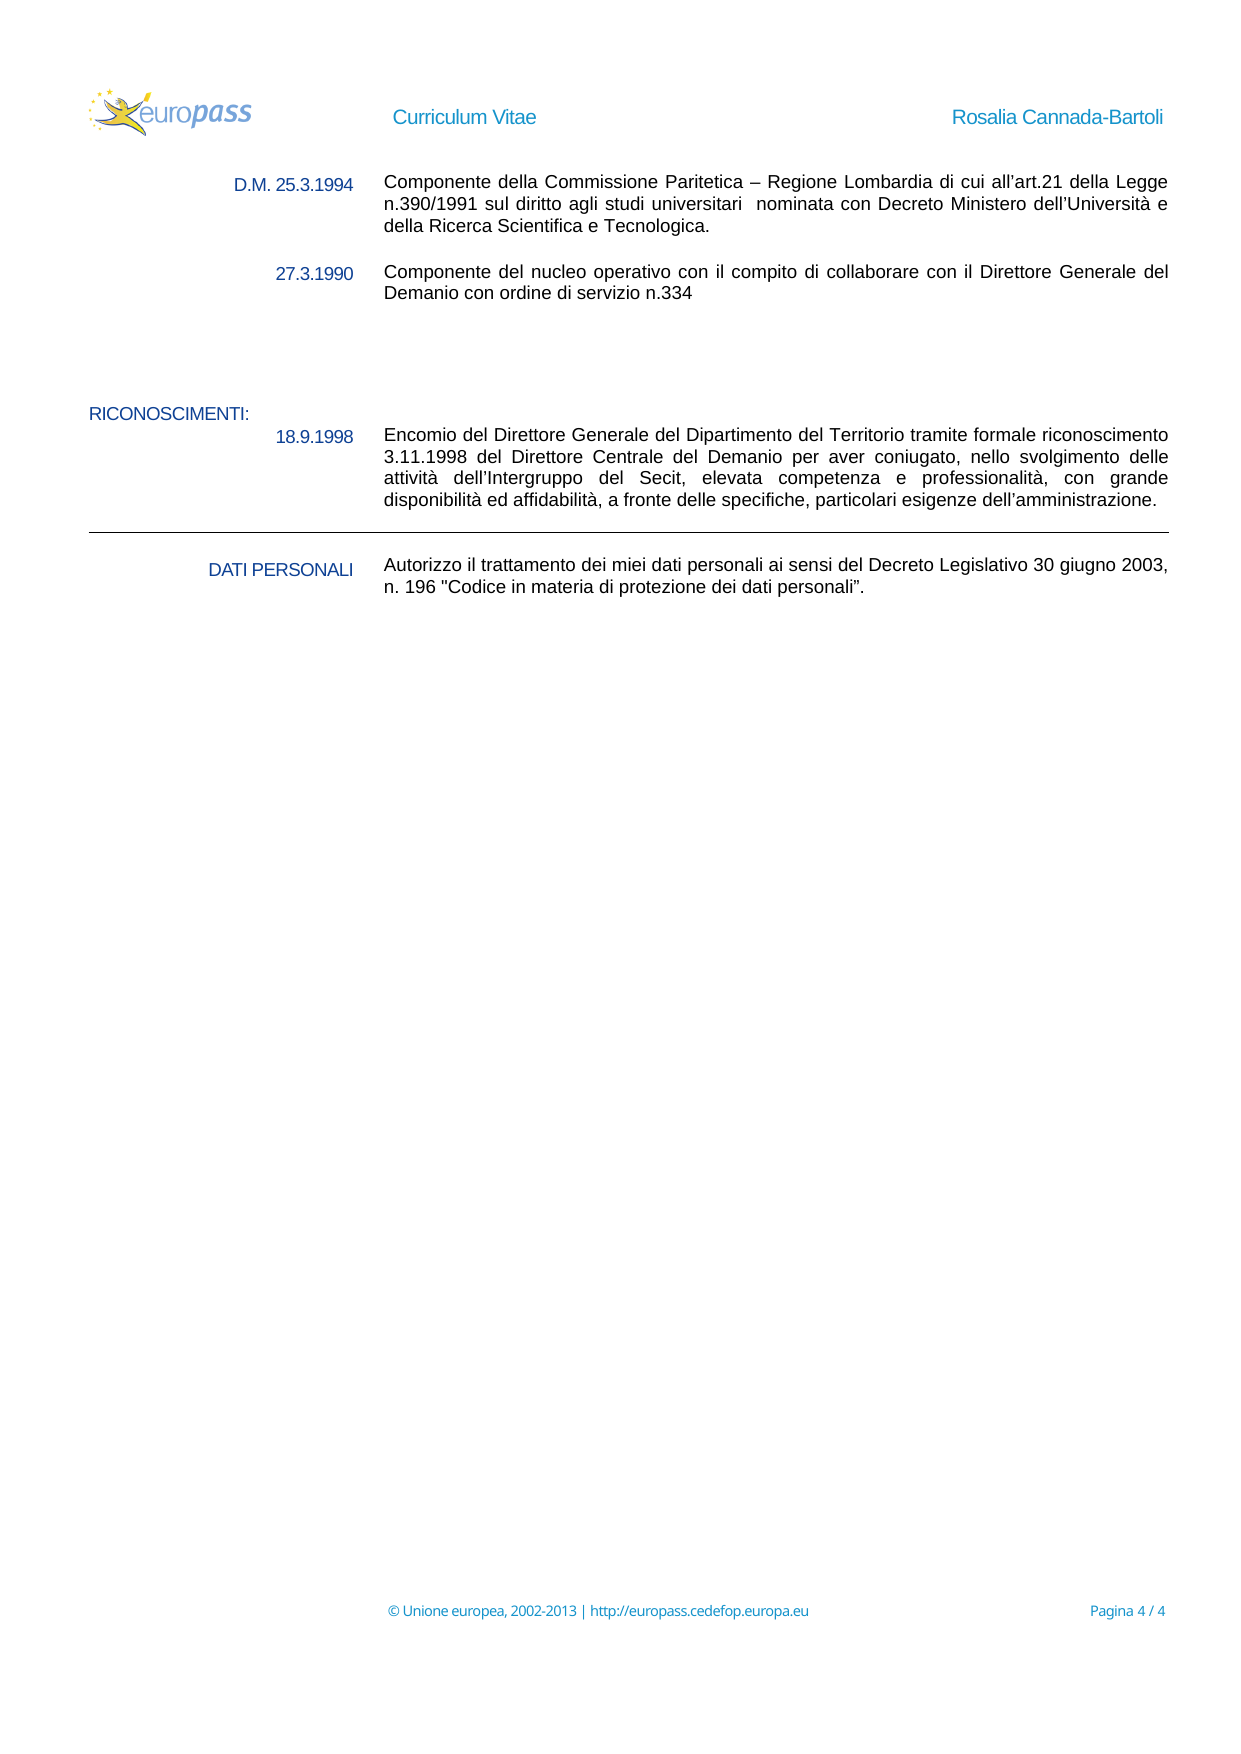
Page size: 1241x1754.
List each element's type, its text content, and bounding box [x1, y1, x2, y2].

table_cell 27.3.1990 [89, 260, 384, 328]
table_cell Dati personali [89, 533, 384, 597]
table_cell Componente della Commissione Paritetica – Regione Lombardia di cui all’art.21 della Legge n.390/1991 sul diritto agli studi universitari nominata con Decreto Ministero dell’Università e della Ricerca Scientifica e Tecnologica. [384, 171, 1169, 260]
table_cell 18.9.1998 [89, 424, 384, 532]
table_cell Autorizzo il trattamento dei miei dati personali ai sensi del Decreto Legislativo 30 giugno 2003, n. 196 "Codice in materia di protezione dei dati personali”. [384, 533, 1169, 597]
table_cell Componente del nucleo operativo con il compito di collaborare con il Direttore Generale del Demanio con ordine di servizio n.334 [384, 260, 1169, 328]
table_cell Riconoscimenti: [89, 328, 384, 424]
table_cell Encomio del Direttore Generale del Dipartimento del Territorio tramite formale riconoscimento 3.11.1998 del Direttore Centrale del Demanio per aver coniugato, nello svolgimento delle attività dell’Intergruppo del Secit, elevata competenza e professionalità, con grande disponibilità ed affidabilità, a fronte delle specifiche, particolari esigenze dell’amministrazione. [384, 424, 1169, 532]
table_cell D.M. 25.3.1994 [89, 171, 384, 260]
table_cell [384, 328, 1169, 424]
